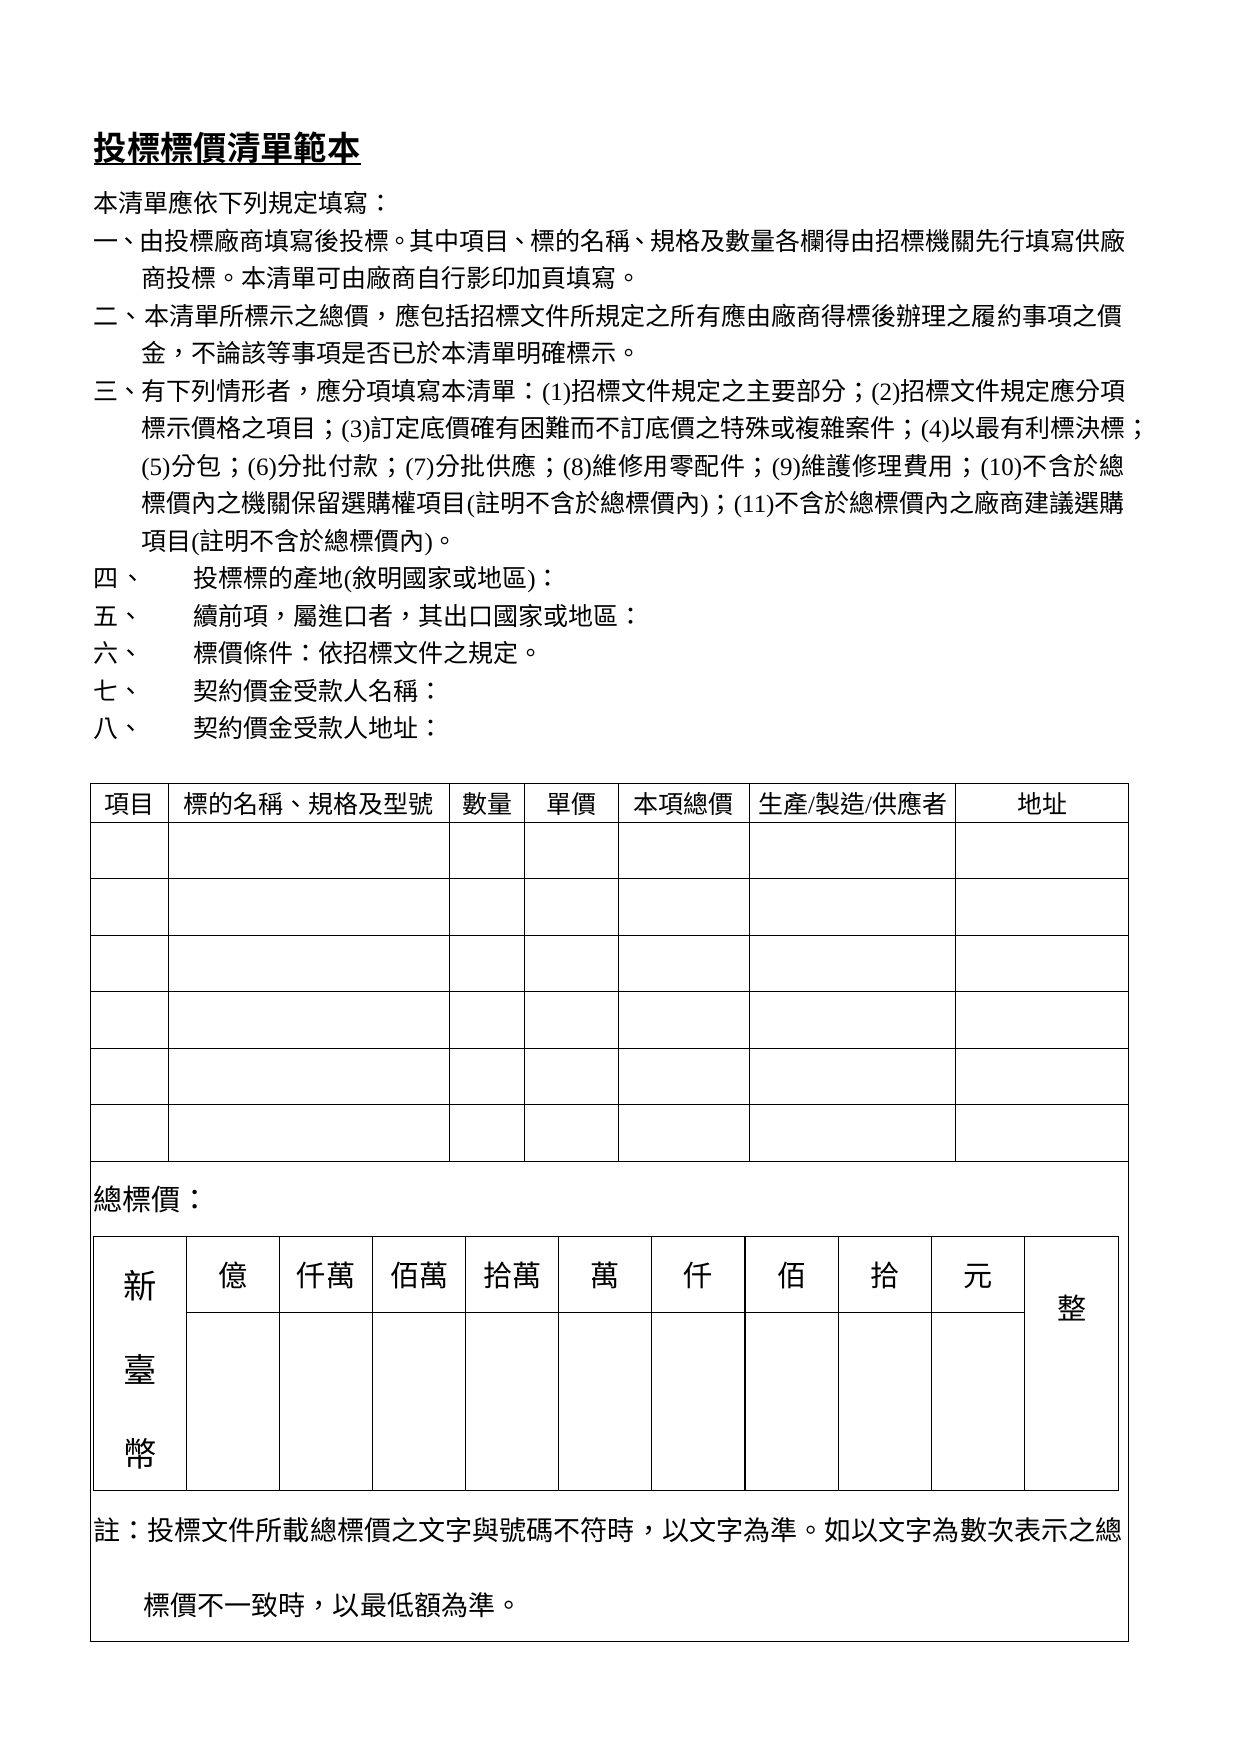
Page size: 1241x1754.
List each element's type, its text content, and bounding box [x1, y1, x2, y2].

table_header 整 [1025, 1237, 1118, 1490]
table_cell [619, 823, 749, 878]
table_cell [750, 936, 955, 991]
table_cell [956, 879, 1128, 935]
text 三、有下列情形者，應分項填寫本清單：(1)招標文件規定之主要部分；(2)招標文件規定應分項標示價格之項目；(3)訂定底價確有困難而不訂底價之特殊或複雜案件；(4)以最有利標決標；(5)分包；(6)分批付款；(7)分批供應；(8)維修用零配件；(9)維護修理費用；(10)不含於總標價內之機關保留選購權項目(註明不含於總標價內)；(11)不含於總標價內之廠商建議選購項目(註明不含於總標價內)。 [94, 371, 1125, 558]
list 投標標的產地(敘明國家或地區)： [94, 558, 1125, 596]
table_cell [91, 823, 168, 878]
table_cell [169, 1049, 449, 1104]
table_header 拾 [839, 1237, 931, 1312]
table_cell [450, 823, 524, 878]
table_cell [91, 1049, 168, 1104]
table_cell [559, 1313, 651, 1490]
list 標價條件：依招標文件之規定。 [94, 633, 1125, 671]
table_cell [525, 936, 618, 991]
table_header 地址 [956, 784, 1128, 822]
text 本清單應依下列規定填寫： [94, 183, 1125, 221]
table_cell 註：投標文件所載總標價之文字與號碼不符時，以文字為準。如以文字為數次表示之總標價不一致時，以最低額為準。 [91, 1491, 1128, 1641]
table_cell [619, 1105, 749, 1161]
table_cell [450, 936, 524, 991]
table_cell [91, 1105, 168, 1161]
list 續前項，屬進口者，其出口國家或地區： [94, 596, 1125, 633]
table_cell [652, 1313, 744, 1490]
table_cell [169, 879, 449, 935]
table_cell [932, 1313, 1024, 1490]
text 二、本清單所標示之總價，應包括招標文件所規定之所有應由廠商得標後辦理之履約事項之價金，不論該等事項是否已於本清單明確標示。 [94, 296, 1125, 371]
table_cell [746, 1313, 838, 1490]
table_cell [450, 1105, 524, 1161]
table_cell [750, 1049, 955, 1104]
table_cell [750, 823, 955, 878]
text 一、由投標廠商填寫後投標。其中項目、標的名稱、規格及數量各欄得由招標機關先行填寫供廠商投標。本清單可由廠商自行影印加頁填寫。 [94, 221, 1125, 296]
table_cell [619, 879, 749, 935]
list 契約價金受款人名稱： [94, 671, 1125, 708]
table_header 本項總價 [619, 784, 749, 822]
table_cell [373, 1313, 465, 1490]
table_header 標的名稱、規格及型號 [169, 784, 449, 822]
table_header 元 [932, 1237, 1024, 1312]
table_header 數量 [450, 784, 524, 822]
table_cell [619, 936, 749, 991]
table_header 新 臺 幣 [94, 1237, 186, 1490]
table_header 仟 [652, 1237, 744, 1312]
table_cell [750, 1105, 955, 1161]
table_header 萬 [559, 1237, 651, 1312]
table_header 仟萬 [280, 1237, 372, 1312]
table_cell [169, 992, 449, 1048]
table_cell [525, 879, 618, 935]
table_cell [91, 992, 168, 1048]
table_cell [91, 936, 168, 991]
table_cell [956, 1049, 1128, 1104]
table_cell 總標價： [91, 1162, 1128, 1491]
list 契約價金受款人地址： [94, 708, 1125, 746]
table_header 單價 [525, 784, 618, 822]
table_cell [169, 936, 449, 991]
table_cell [619, 1049, 749, 1104]
table_cell [525, 992, 618, 1048]
table_cell [839, 1313, 931, 1490]
table_cell [619, 992, 749, 1048]
table_cell [450, 992, 524, 1048]
table_cell [956, 992, 1128, 1048]
table_header 佰萬 [373, 1237, 465, 1312]
table_cell [280, 1313, 372, 1490]
table_cell [450, 879, 524, 935]
table_cell [750, 992, 955, 1048]
table_header 拾萬 [466, 1237, 558, 1312]
table_cell [187, 1313, 279, 1490]
table_cell [91, 879, 168, 935]
table_header 佰 [746, 1237, 838, 1312]
table_header 億 [187, 1237, 279, 1312]
table_cell [956, 1105, 1128, 1161]
table_cell [750, 879, 955, 935]
text 投標標價清單範本 [94, 108, 1125, 183]
table_cell [525, 823, 618, 878]
table_cell [450, 1049, 524, 1104]
table_cell [466, 1313, 558, 1490]
table_cell [525, 1105, 618, 1161]
table_cell [169, 823, 449, 878]
table_cell [956, 936, 1128, 991]
table_cell [956, 823, 1128, 878]
table_header 生產/製造/供應者 [750, 784, 955, 822]
table_cell [169, 1105, 449, 1161]
table_cell [525, 1049, 618, 1104]
table_header 項目 [91, 784, 168, 822]
